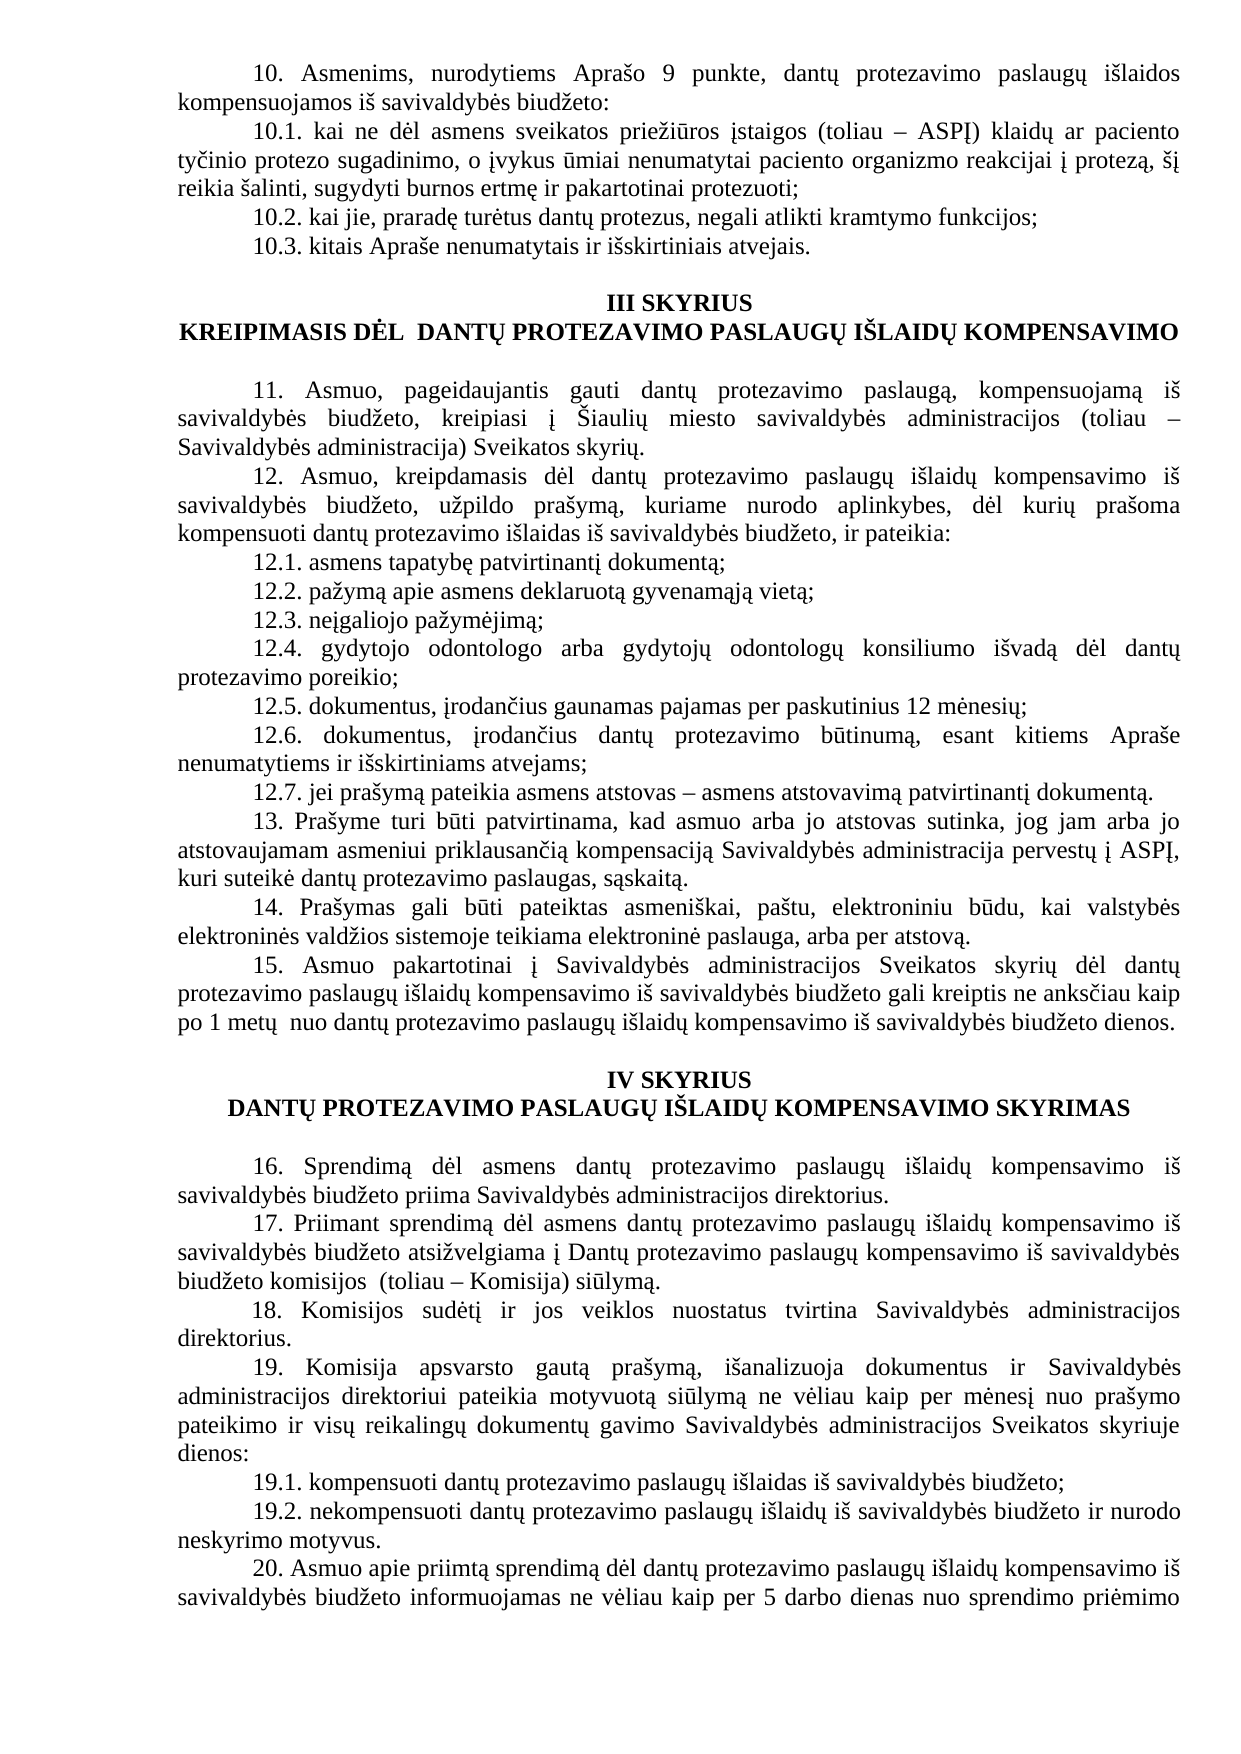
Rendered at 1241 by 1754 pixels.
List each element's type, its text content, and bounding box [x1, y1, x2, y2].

text 12.5. dokumentus, įrodančius gaunamas pajamas per paskutinius 12 mėnesių; [177, 691, 1181, 720]
text 20. Asmuo apie priimtą sprendimą dėl dantų protezavimo paslaugų išlaidų kompensavimo iš savivaldybės biudžeto informuojamas ne vėliau kaip per 5 darbo dienas nuo sprendimo priėmimo [177, 1553, 1181, 1611]
text 10.1. kai ne dėl asmens sveikatos priežiūros įstaigos (toliau – ASPĮ) klaidų ar paciento tyčinio protezo sugadinimo, o įvykus ūmiai nenumatytai paciento organizmo reakcijai į protezą, šį reikia šalinti, sugydyti burnos ertmę ir pakartotinai protezuoti; [177, 116, 1181, 202]
text 14. Prašymas gali būti pateiktas asmeniškai, paštu, elektroniniu būdu, kai valstybės elektroninės valdžios sistemoje teikiama elektroninė paslauga, arba per atstovą. [177, 892, 1181, 950]
text 11. Asmuo, pageidaujantis gauti dantų protezavimo paslaugą, kompensuojamą iš savivaldybės biudžeto, kreipiasi į Šiaulių miesto savivaldybės administracijos (toliau – Savivaldybės administracija) Sveikatos skyrių. [177, 375, 1181, 461]
text KREIPIMASIS DĖL DANTŲ PROTEZAVIMO PASLAUGŲ IŠLAIDŲ KOMPENSAVIMO [177, 317, 1181, 346]
text 12. Asmuo, kreipdamasis dėl dantų protezavimo paslaugų išlaidų kompensavimo iš savivaldybės biudžeto, užpildo prašymą, kuriame nurodo aplinkybes, dėl kurių prašoma kompensuoti dantų protezavimo išlaidas iš savivaldybės biudžeto, ir pateikia: [177, 461, 1181, 547]
text 12.6. dokumentus, įrodančius dantų protezavimo būtinumą, esant kitiems Apraše nenumatytiems ir išskirtiniams atvejams; [177, 720, 1181, 777]
text DANTŲ PROTEZAVIMO PASLAUGŲ IŠLAIDŲ KOMPENSAVIMO SKYRIMAS [177, 1093, 1181, 1122]
text IV SKYRIUS [177, 1065, 1181, 1093]
text 17. Priimant sprendimą dėl asmens dantų protezavimo paslaugų išlaidų kompensavimo iš savivaldybės biudžeto atsižvelgiama į Dantų protezavimo paslaugų kompensavimo iš savivaldybės biudžeto komisijos (toliau – Komisija) siūlymą. [177, 1208, 1181, 1295]
text III SKYRIUS [177, 288, 1181, 317]
text 19.1. kompensuoti dantų protezavimo paslaugų išlaidas iš savivaldybės biudžeto; [177, 1467, 1181, 1496]
text 12.7. jei prašymą pateikia asmens atstovas – asmens atstovavimą patvirtinantį dokumentą. [177, 777, 1181, 806]
text 15. Asmuo pakartotinai į Savivaldybės administracijos Sveikatos skyrių dėl dantų protezavimo paslaugų išlaidų kompensavimo iš savivaldybės biudžeto gali kreiptis ne anksčiau kaip po 1 metų nuo dantų protezavimo paslaugų išlaidų kompensavimo iš savivaldybės biudžeto dienos. [177, 950, 1181, 1036]
text 12.4. gydytojo odontologo arba gydytojų odontologų konsiliumo išvadą dėl dantų protezavimo poreikio; [177, 633, 1181, 691]
text 16. Sprendimą dėl asmens dantų protezavimo paslaugų išlaidų kompensavimo iš savivaldybės biudžeto priima Savivaldybės administracijos direktorius. [177, 1151, 1181, 1208]
text 12.1. asmens tapatybę patvirtinantį dokumentą; [177, 547, 1181, 576]
text 19.2. nekompensuoti dantų protezavimo paslaugų išlaidų iš savivaldybės biudžeto ir nurodo neskyrimo motyvus. [177, 1496, 1181, 1553]
text 19. Komisija apsvarsto gautą prašymą, išanalizuoja dokumentus ir Savivaldybės administracijos direktoriui pateikia motyvuotą siūlymą ne vėliau kaip per mėnesį nuo prašymo pateikimo ir visų reikalingų dokumentų gavimo Savivaldybės administracijos Sveikatos skyriuje dienos: [177, 1352, 1181, 1467]
text 13. Prašyme turi būti patvirtinama, kad asmuo arba jo atstovas sutinka, jog jam arba jo atstovaujamam asmeniui priklausančią kompensaciją Savivaldybės administracija pervestų į ASPĮ, kuri suteikė dantų protezavimo paslaugas, sąskaitą. [177, 806, 1181, 892]
text 10.2. kai jie, praradę turėtus dantų protezus, negali atlikti kramtymo funkcijos; [177, 202, 1181, 231]
text 12.3. neįgaliojo pažymėjimą; [177, 605, 1181, 633]
text 10.3. kitais Apraše nenumatytais ir išskirtiniais atvejais. [177, 231, 1181, 260]
text 10. Asmenims, nurodytiems Aprašo 9 punkte, dantų protezavimo paslaugų išlaidos kompensuojamos iš savivaldybės biudžeto: [177, 58, 1181, 116]
text 18. Komisijos sudėtį ir jos veiklos nuostatus tvirtina Savivaldybės administracijos direktorius. [177, 1295, 1181, 1352]
text 12.2. pažymą apie asmens deklaruotą gyvenamąją vietą; [177, 576, 1181, 605]
